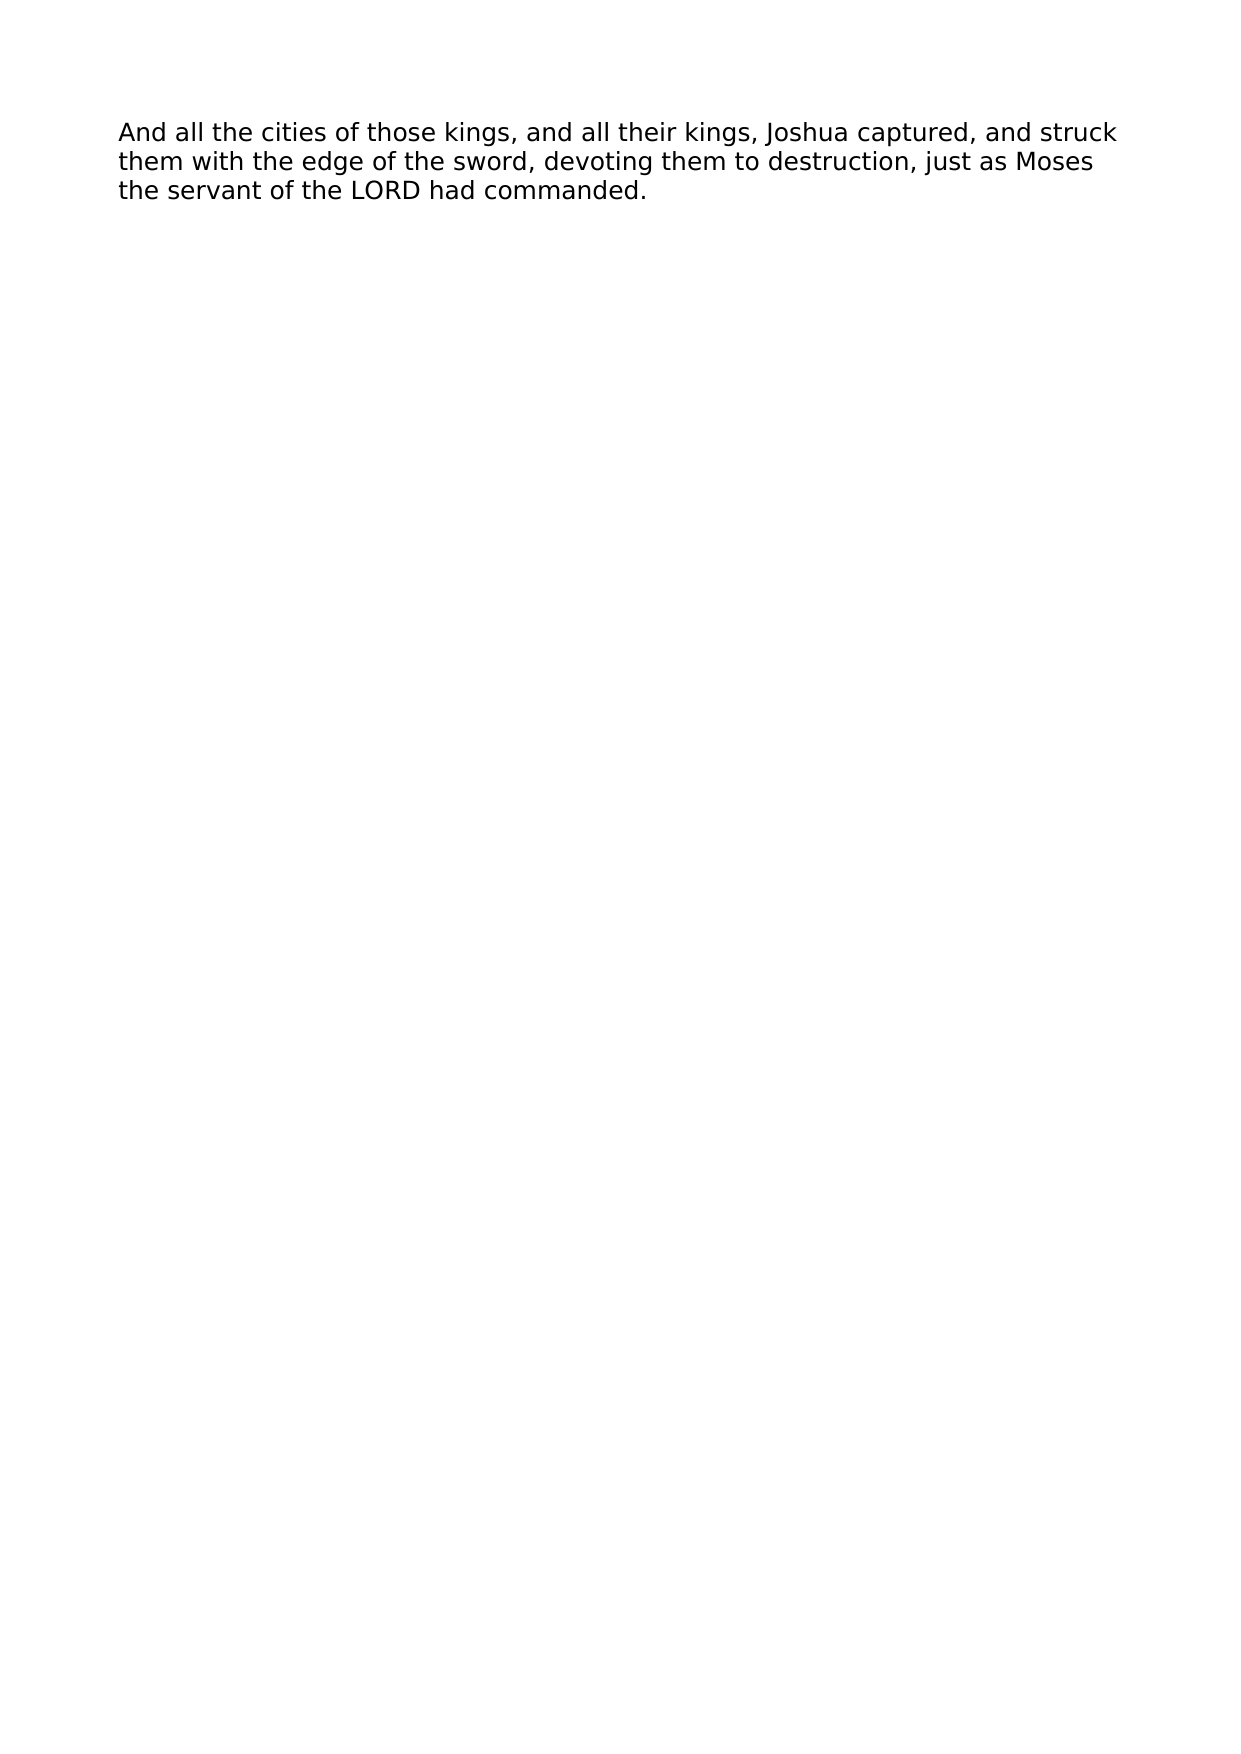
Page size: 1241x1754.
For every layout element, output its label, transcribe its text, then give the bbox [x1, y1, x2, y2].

text And all the cities of those kings, and all their kings, Joshua captured, and struck them with the edge of the sword, devoting them to destruction, just as Moses the servant of the LORD had commanded. [118, 118, 1122, 206]
